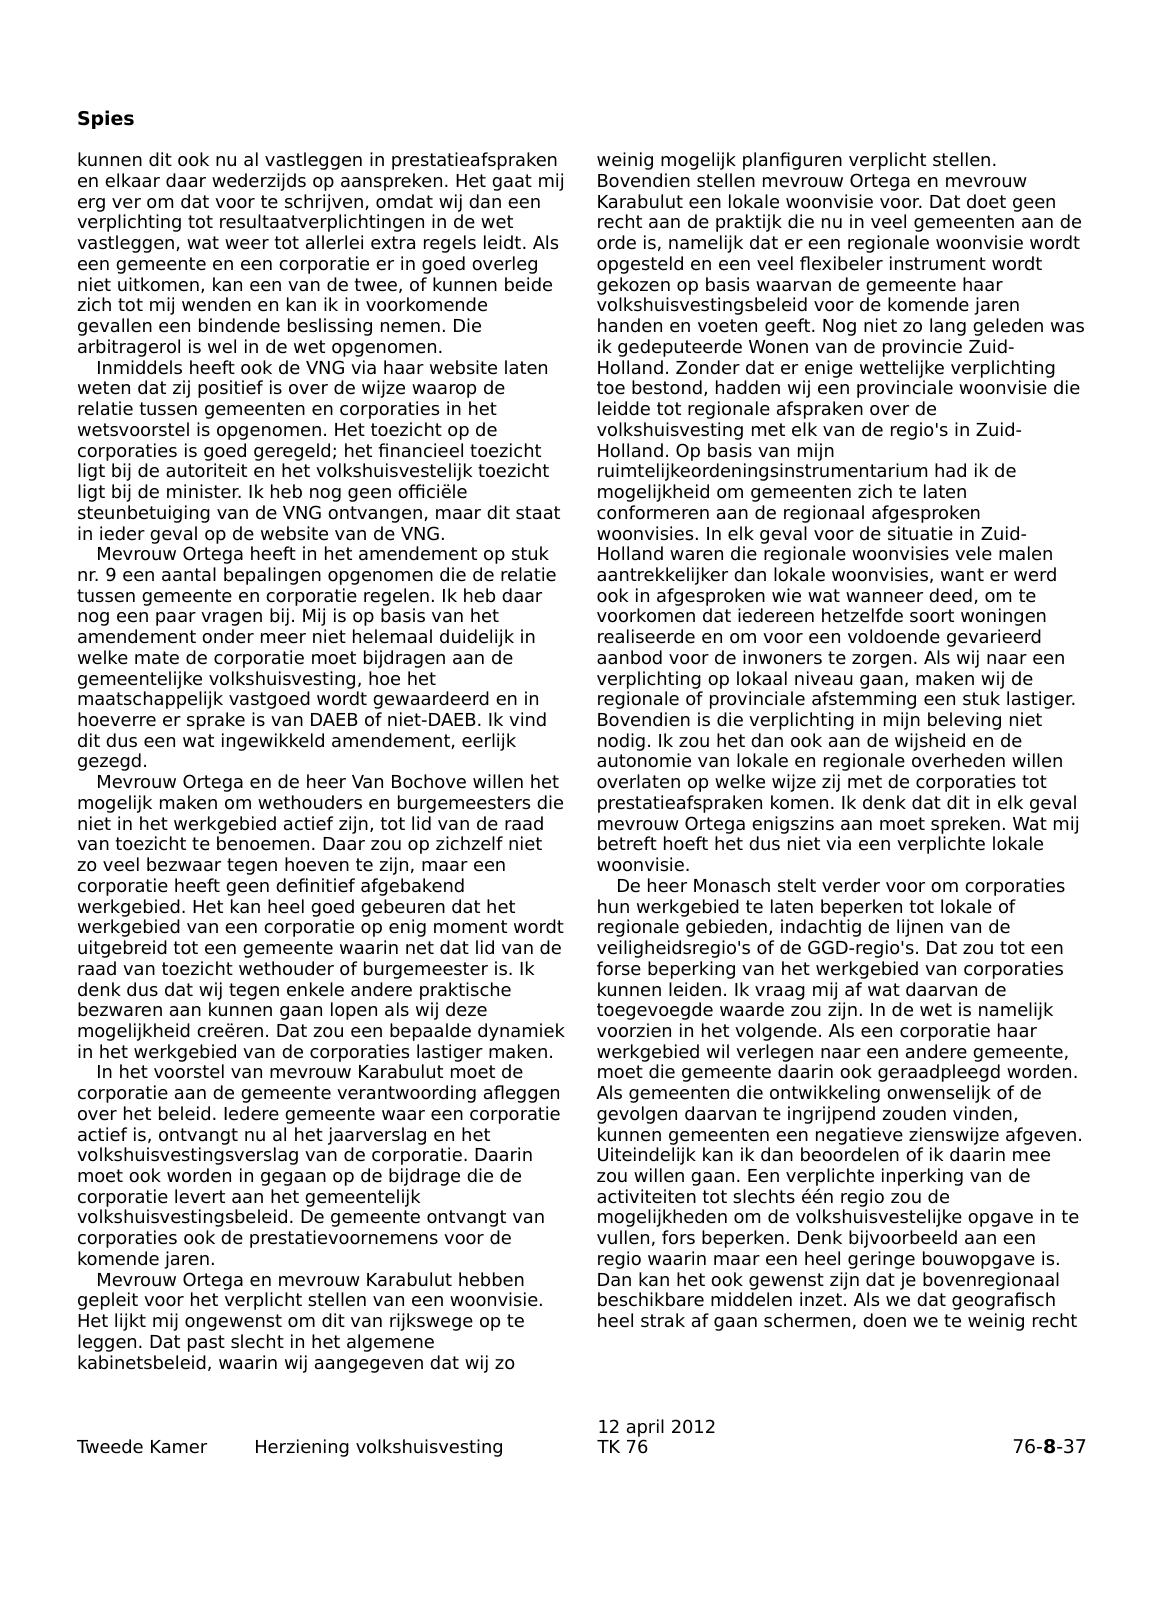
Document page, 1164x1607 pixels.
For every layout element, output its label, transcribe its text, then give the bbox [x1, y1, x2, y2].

text In het voorstel van mevrouw Karabulut moet de corporatie aan de gemeente verantwoording afleggen over het beleid. Iedere gemeente waar een corporatie actief is, ontvangt nu al het jaarverslag en het volkshuisvestingsverslag van de corporatie. Daarin moet ook worden in gegaan op de bijdrage die de corporatie levert aan het gemeentelijk volkshuisvestingsbeleid. De gemeente ontvangt van corporaties ook de prestatievoornemens voor de komende jaren. [77, 1062, 567, 1269]
text kunnen dit ook nu al vastleggen in prestatieafspraken en elkaar daar wederzijds op aanspreken. Het gaat mij erg ver om dat voor te schrijven, omdat wij dan een verplichting tot resultaatverplichtingen in de wet vastleggen, wat weer tot allerlei extra regels leidt. Als een gemeente en een corporatie er in goed overleg niet uitkomen, kan een van de twee, of kunnen beide zich tot mij wenden en kan ik in voorkomende gevallen een bindende beslissing nemen. Die arbitragerol is wel in de wet opgenomen. [77, 150, 567, 357]
text Mevrouw Ortega en de heer Van Bochove willen het mogelijk maken om wethouders en burgemeesters die niet in het werkgebied actief zijn, tot lid van de raad van toezicht te benoemen. Daar zou op zichzelf niet zo veel bezwaar tegen hoeven te zijn, maar een corporatie heeft geen definitief afgebakend werkgebied. Het kan heel goed gebeuren dat het werkgebied van een corporatie op enig moment wordt uitgebreid tot een gemeente waarin net dat lid van de raad van toezicht wethouder of burgemeester is. Ik denk dus dat wij tegen enkele andere praktische bezwaren aan kunnen gaan lopen als wij deze mogelijkheid creëren. Dat zou een bepaalde dynamiek in het werkgebied van de corporaties lastiger maken. [77, 772, 567, 1062]
text Inmiddels heeft ook de VNG via haar website laten weten dat zij positief is over de wijze waarop de relatie tussen gemeenten en corporaties in het wetsvoorstel is opgenomen. Het toezicht op de corporaties is goed geregeld; het financieel toezicht ligt bij de autoriteit en het volkshuisvestelijk toezicht ligt bij de minister. Ik heb nog geen officiële steunbetuiging van de VNG ontvangen, maar dit staat in ieder geval op de website van de VNG. [77, 357, 567, 544]
text Mevrouw Ortega en mevrouw Karabulut hebben gepleit voor het verplicht stellen van een woonvisie. Het lijkt mij ongewenst om dit van rijkswege op te leggen. Dat past slecht in het algemene kabinetsbeleid, waarin wij aangegeven dat wij zo [77, 1269, 567, 1373]
text De heer Monasch stelt verder voor om corporaties hun werkgebied te laten beperken tot lokale of regionale gebieden, indachtig de lijnen van de veiligheidsregio's of de GGD-regio's. Dat zou tot een forse beperking van het werkgebied van corporaties kunnen leiden. Ik vraag mij af wat daarvan de toegevoegde waarde zou zijn. In de wet is namelijk voorzien in het volgende. Als een corporatie haar werkgebied wil verlegen naar een andere gemeente, moet die gemeente daarin ook geraadpleegd worden. Als gemeenten die ontwikkeling onwenselijk of de gevolgen daarvan te ingrijpend zouden vinden, kunnen gemeenten een negatieve zienswijze afgeven. Uiteindelijk kan ik dan beoordelen of ik daarin mee zou willen gaan. Een verplichte inperking van de activiteiten tot slechts één regio zou de mogelijkheden om de volkshuisvestelijke opgave in te vullen, fors beperken. Denk bijvoorbeeld aan een regio waarin maar een heel geringe bouwopgave is. Dan kan het ook gewenst zijn dat je bovenregionaal beschikbare middelen inzet. Als we dat geografisch heel strak af gaan schermen, doen we te weinig recht [596, 876, 1087, 1332]
text Mevrouw Ortega heeft in het amendement op stuk nr. 9 een aantal bepalingen opgenomen die de relatie tussen gemeente en corporatie regelen. Ik heb daar nog een paar vragen bij. Mij is op basis van het amendement onder meer niet helemaal duidelijk in welke mate de corporatie moet bijdragen aan de gemeentelijke volkshuisvesting, hoe het maatschappelijk vastgoed wordt gewaardeerd en in hoeverre er sprake is van DAEB of niet-DAEB. Ik vind dit dus een wat ingewikkeld amendement, eerlijk gezegd. [77, 544, 567, 772]
text weinig mogelijk planfiguren verplicht stellen. Bovendien stellen mevrouw Ortega en mevrouw Karabulut een lokale woonvisie voor. Dat doet geen recht aan de praktijk die nu in veel gemeenten aan de orde is, namelijk dat er een regionale woonvisie wordt opgesteld en een veel flexibeler instrument wordt gekozen op basis waarvan de gemeente haar volkshuisvestingsbeleid voor de komende jaren handen en voeten geeft. Nog niet zo lang geleden was ik gedeputeerde Wonen van de provincie Zuid-Holland. Zonder dat er enige wettelijke verplichting toe bestond, hadden wij een provinciale woonvisie die leidde tot regionale afspraken over de volkshuisvesting met elk van de regio's in Zuid-Holland. Op basis van mijn ruimtelijkeordeningsinstrumentarium had ik de mogelijkheid om gemeenten zich te laten conformeren aan de regionaal afgesproken woonvisies. In elk geval voor de situatie in Zuid-Holland waren die regionale woonvisies vele malen aantrekkelijker dan lokale woonvisies, want er werd ook in afgesproken wie wat wanneer deed, om te voorkomen dat iedereen hetzelfde soort woningen realiseerde en om voor een voldoende gevarieerd aanbod voor de inwoners te zorgen. Als wij naar een verplichting op lokaal niveau gaan, maken wij de regionale of provinciale afstemming een stuk lastiger. Bovendien is die verplichting in mijn beleving niet nodig. Ik zou het dan ook aan de wijsheid en de autonomie van lokale en regionale overheden willen overlaten op welke wijze zij met de corporaties tot prestatieafspraken komen. Ik denk dat dit in elk geval mevrouw Ortega enigszins aan moet spreken. Wat mij betreft hoeft het dus niet via een verplichte lokale woonvisie. [596, 150, 1087, 876]
